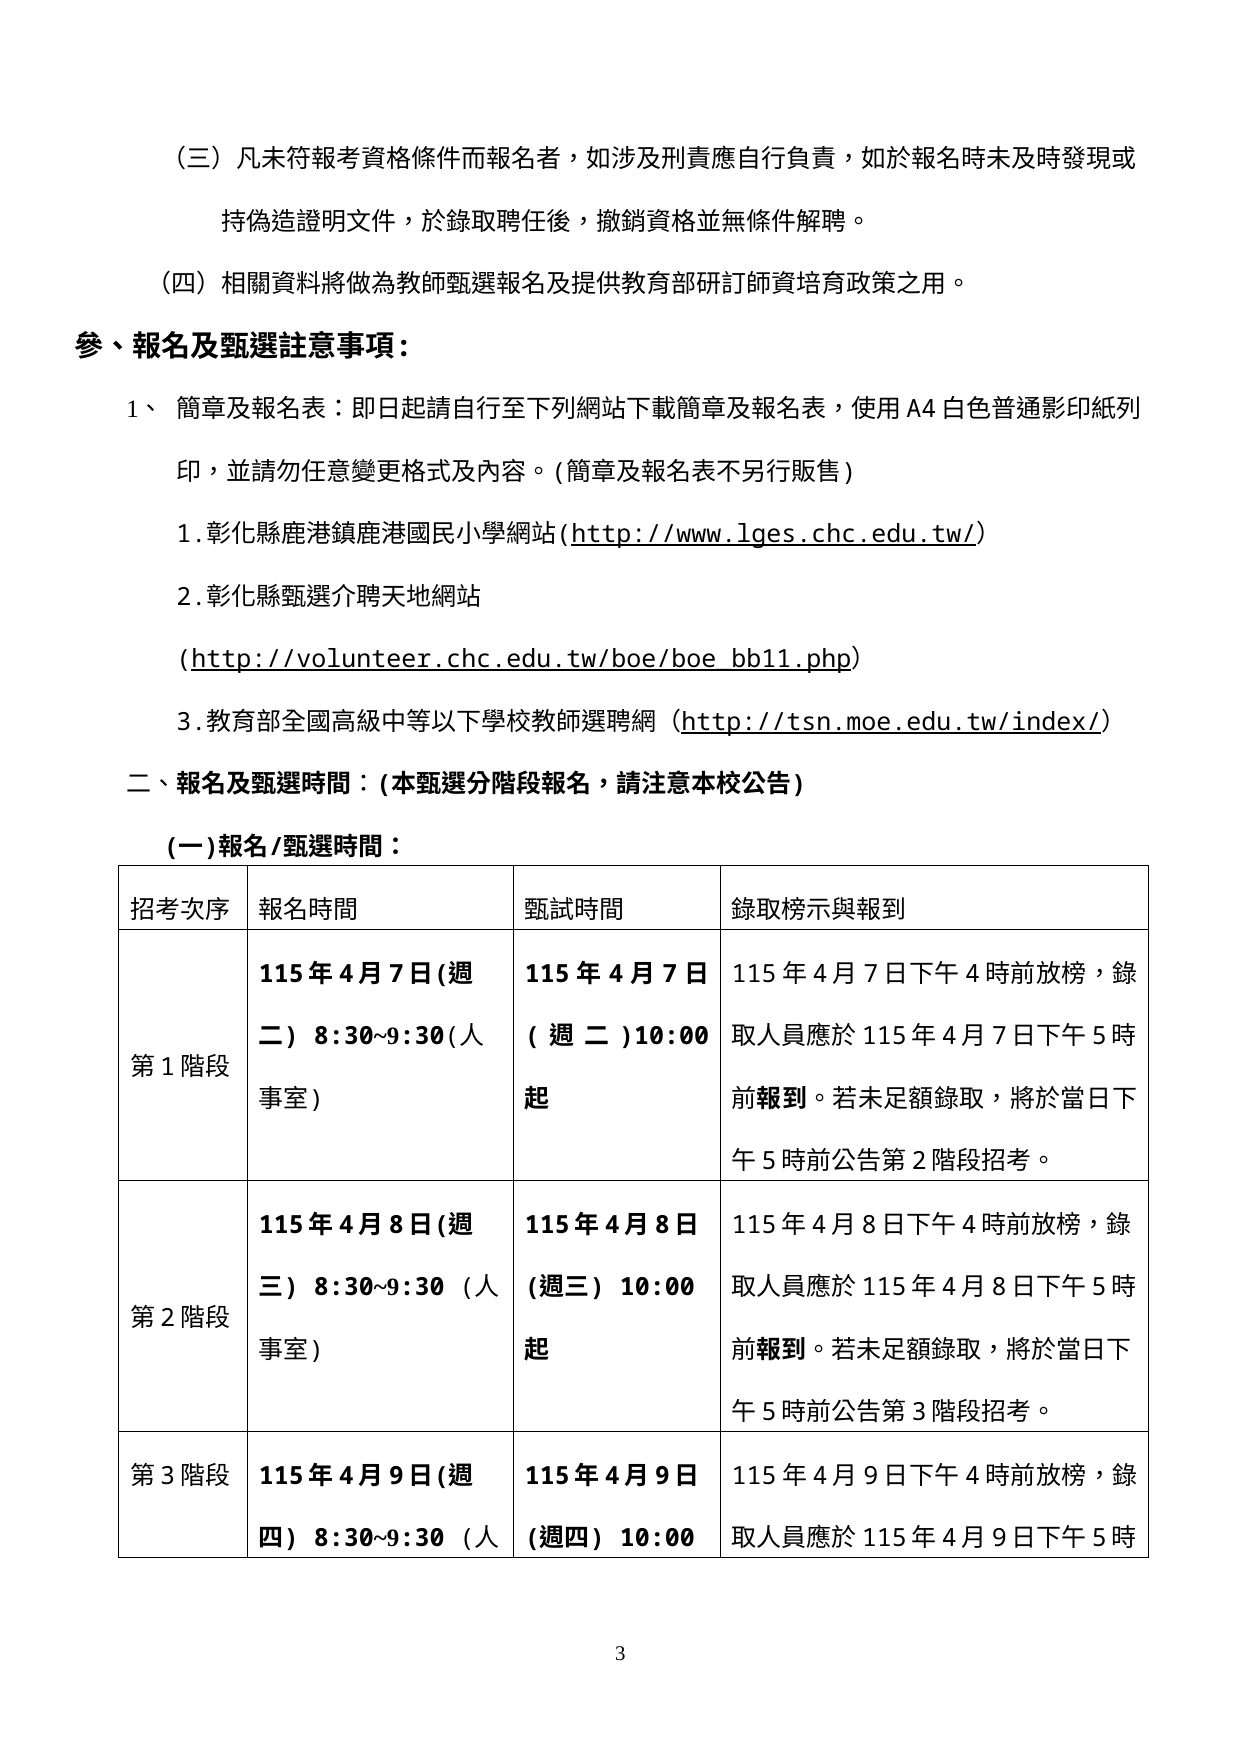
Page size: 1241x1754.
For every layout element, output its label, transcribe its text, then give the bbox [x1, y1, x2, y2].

table_cell 115年4月7日(週二) 8:30~9:30(人事室) [248, 930, 513, 1179]
table_header 招考次序 [119, 866, 247, 928]
text (一)報名/甄選時間： [89, 802, 1152, 865]
table_cell 第2階段 [119, 1181, 247, 1431]
text 1.彰化縣鹿港鎮鹿港國民小學網站(http://www.lges.chc.edu.tw/） [176, 490, 1152, 552]
table_header 錄取榜示與報到 [721, 866, 1148, 928]
text 3.教育部全國高級中等以下學校教師選聘網（http://tsn.moe.edu.tw/index/） [176, 677, 1152, 740]
text （四）相關資料將做為教師甄選報名及提供教育部研訂師資培育政策之用。 [131, 240, 1152, 302]
list 簡章及報名表：即日起請自行至下列網站下載簡章及報名表，使用A4白色普通影印紙列印，並請勿任意變更格式及內容。(簡章及報名表不另行販售) [126, 365, 1152, 490]
table_cell 第3階段 [119, 1432, 247, 1557]
table_cell 115年4月9日下午4時前放榜，錄取人員應於115年4月9日下午5時 [721, 1432, 1148, 1557]
table_cell 115年4月7日(週二)10:00起 [514, 930, 720, 1179]
text （三）凡未符報考資格條件而報名者，如涉及刑責應自行負責，如於報名時未及時發現或持偽造證明文件，於錄取聘任後，撤銷資格並無條件解聘。 [72, 115, 1152, 240]
table_cell 115年4月7日下午4時前放榜，錄取人員應於115年4月7日下午5時前報到。若未足額錄取，將於當日下午5時前公告第2階段招考。 [721, 930, 1148, 1179]
table_cell 115年4月8日(週三) 10:00起 [514, 1181, 720, 1431]
table_cell 115年4月8日下午4時前放榜，錄取人員應於115年4月8日下午5時前報到。若未足額錄取，將於當日下午5時前公告第3階段招考。 [721, 1181, 1148, 1431]
table_header 甄試時間 [514, 866, 720, 928]
text 二、報名及甄選時間：(本甄選分階段報名，請注意本校公告) [126, 740, 1152, 802]
text 參、報名及甄選註意事項: [74, 302, 1152, 365]
table_cell 第1階段 [119, 930, 247, 1179]
table_cell 115年4月9日(週四) 10:00 [514, 1432, 720, 1557]
text 2.彰化縣甄選介聘天地網站 (http://volunteer.chc.edu.tw/boe/boe_bb11.php） [176, 552, 1152, 677]
table_header 報名時間 [248, 866, 513, 928]
table_cell 115年4月8日(週三) 8:30~9:30 (人事室) [248, 1181, 513, 1431]
table_cell 115年4月9日(週四) 8:30~9:30 (人 [248, 1432, 513, 1557]
